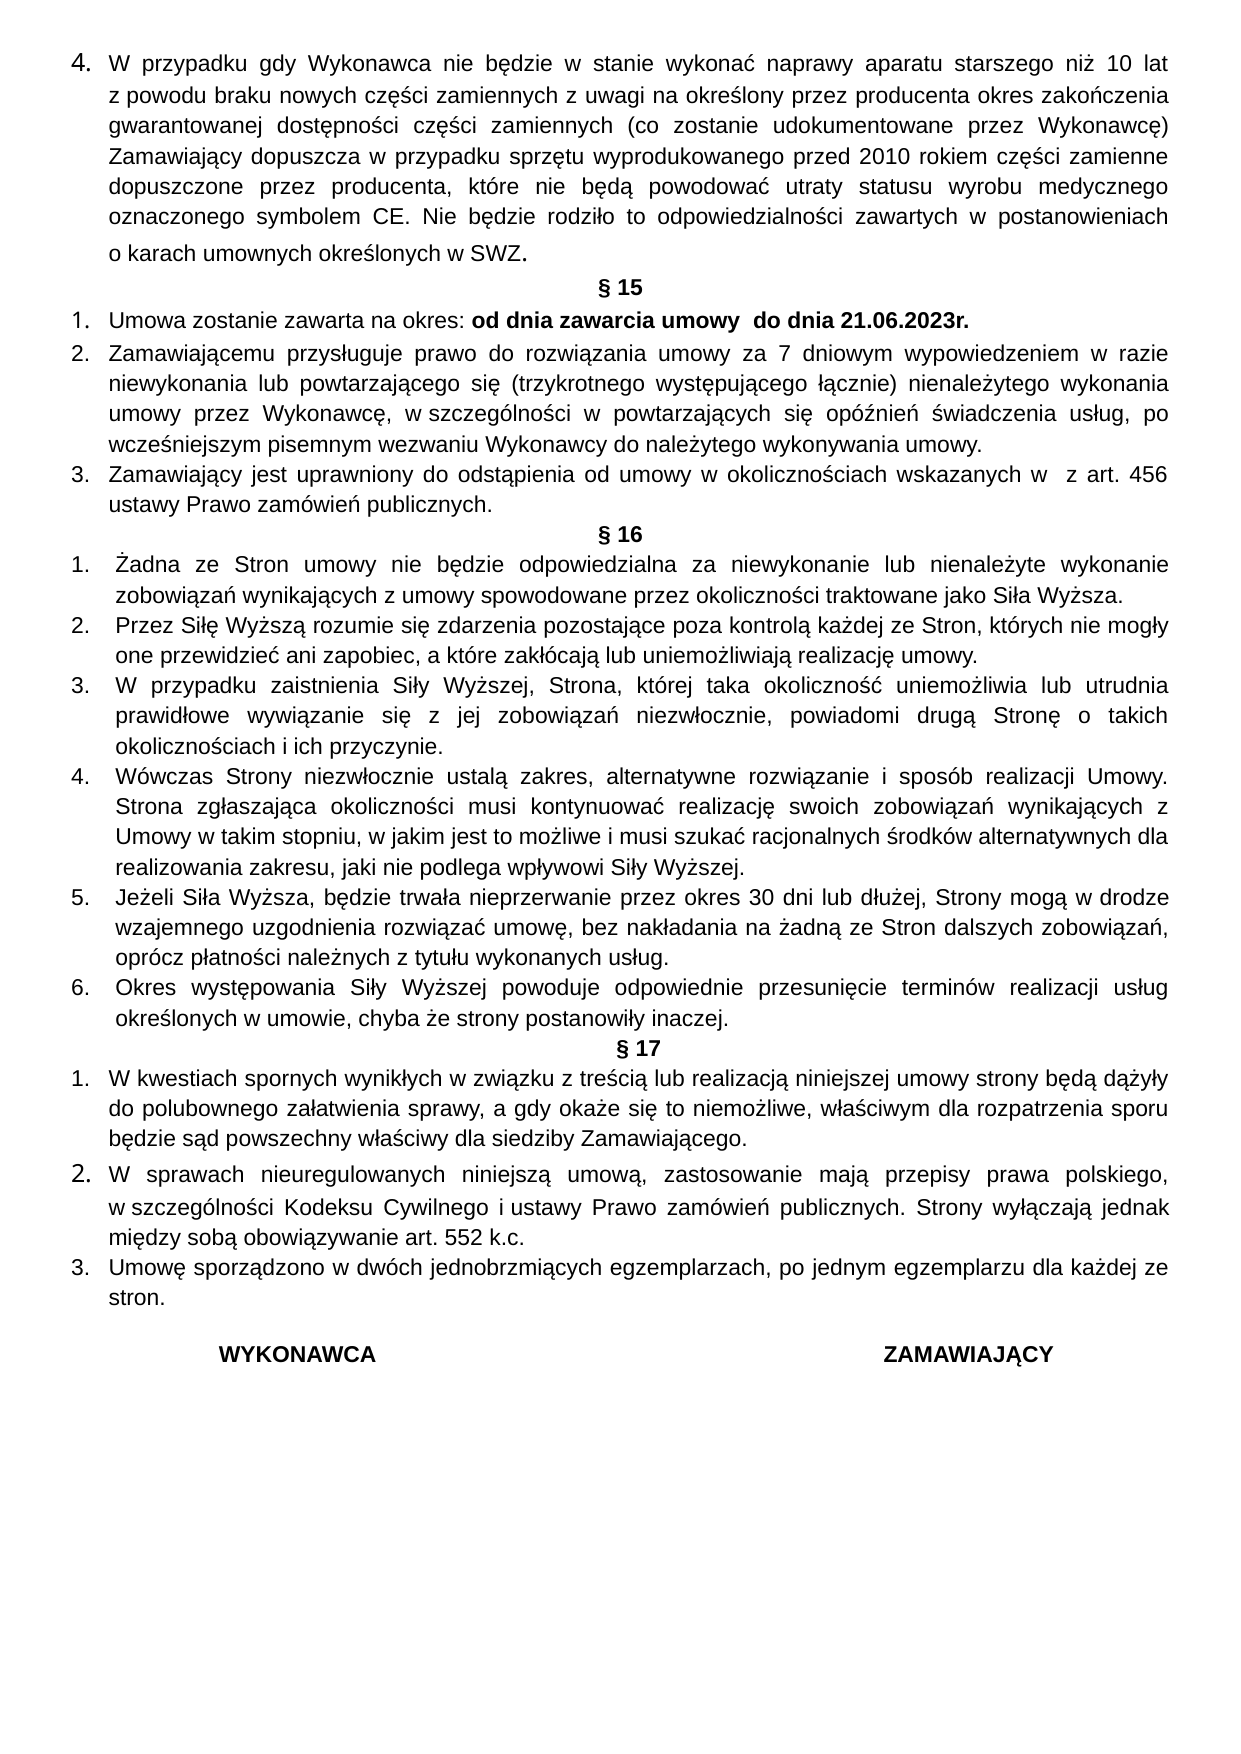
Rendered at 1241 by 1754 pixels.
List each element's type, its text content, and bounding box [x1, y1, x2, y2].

list Okres występowania Siły Wyższej powoduje odpowiednie przesunięcie terminów realizacji usług określonych w umowie, chyba że strony postanowiły inaczej. [71, 974, 1169, 1031]
list § 16 [71, 521, 1169, 547]
list Jeżeli Siła Wyższa, będzie trwała nieprzerwanie przez okres 30 dni lub dłużej, Strony mogą w drodze wzajemnego uzgodnienia rozwiązać umowę, bez nakładania na żadną ze Stron dalszych zobowiązań, oprócz płatności należnych z tytułu wykonanych usług. [71, 884, 1169, 970]
list Zamawiającemu przysługuje prawo do rozwiązania umowy za 7 dniowym wypowiedzeniem w razie niewykonania lub powtarzającego się (trzykrotnego występującego łącznie) nienależytego wykonania umowy przez Wykonawcę, w szczególności w powtarzających się opóźnień świadczenia usług, po wcześniejszym pisemnym wezwaniu Wykonawcy do należytego wykonywania umowy. [71, 340, 1169, 457]
text § 15 [71, 274, 1169, 300]
text § 17 [71, 1035, 1169, 1061]
list W sprawach nieuregulowanych niniejszą umową, zastosowanie mają przepisy prawa polskiego, w szczególności Kodeksu Cywilnego i ustawy Prawo zamówień publicznych. Strony wyłączają jednak między sobą obowiązywanie art. 552 k.c. [71, 1156, 1169, 1250]
text WYKONAWCA ZAMAWIAJĄCY [145, 1341, 1169, 1367]
list Przez Siłę Wyższą rozumie się zdarzenia pozostające poza kontrolą każdej ze Stron, których nie mogły one przewidzieć ani zapobiec, a które zakłócają lub uniemożliwiają realizację umowy. [71, 612, 1169, 668]
list Żadna ze Stron umowy nie będzie odpowiedzialna za niewykonanie lub nienależyte wykonanie zobowiązań wynikających z umowy spowodowane przez okoliczności traktowane jako Siła Wyższa. [71, 551, 1169, 608]
list Umowa zostanie zawarta na okres: od dnia zawarcia umowy do dnia 21.06.2023r. [71, 304, 1169, 335]
list W kwestiach spornych wynikłych w związku z treścią lub realizacją niniejszej umowy strony będą dążyły do polubownego załatwienia sprawy, a gdy okaże się to niemożliwe, właściwym dla rozpatrzenia sporu będzie sąd powszechny właściwy dla siedziby Zamawiającego. [71, 1065, 1169, 1152]
list W przypadku zaistnienia Siły Wyższej, Strona, której taka okoliczność uniemożliwia lub utrudnia prawidłowe wywiązanie się z jej zobowiązań niezwłocznie, powiadomi drugą Stronę o takich okolicznościach i ich przyczynie. [71, 672, 1169, 759]
list Umowę sporządzono w dwóch jednobrzmiących egzemplarzach, po jednym egzemplarzu dla każdej ze stron. [71, 1254, 1169, 1310]
list Wówczas Strony niezwłocznie ustalą zakres, alternatywne rozwiązanie i sposób realizacji Umowy. Strona zgłaszająca okoliczności musi kontynuować realizację swoich zobowiązań wynikających z Umowy w takim stopniu, w jakim jest to możliwe i musi szukać racjonalnych środków alternatywnych dla realizowania zakresu, jaki nie podlega wpływowi Siły Wyższej. [71, 763, 1169, 880]
list Zamawiający jest uprawniony do odstąpienia od umowy w okolicznościach wskazanych w z art. 456 ustawy Prawo zamówień publicznych. [71, 461, 1169, 517]
list W przypadku gdy Wykonawca nie będzie w stanie wykonać naprawy aparatu starszego niż 10 lat z powodu braku nowych części zamiennych z uwagi na określony przez producenta okres zakończenia gwarantowanej dostępności części zamiennych (co zostanie udokumentowane przez Wykonawcę) Zamawiający dopuszcza w przypadku sprzętu wyprodukowanego przed 2010 rokiem części zamienne dopuszczone przez producenta, które nie będą powodować utraty statusu wyrobu medycznego oznaczonego symbolem CE. Nie będzie rodziło to odpowiedzialności zawartych w postanowieniach o karach umownych określonych w SWZ. [71, 44, 1169, 269]
